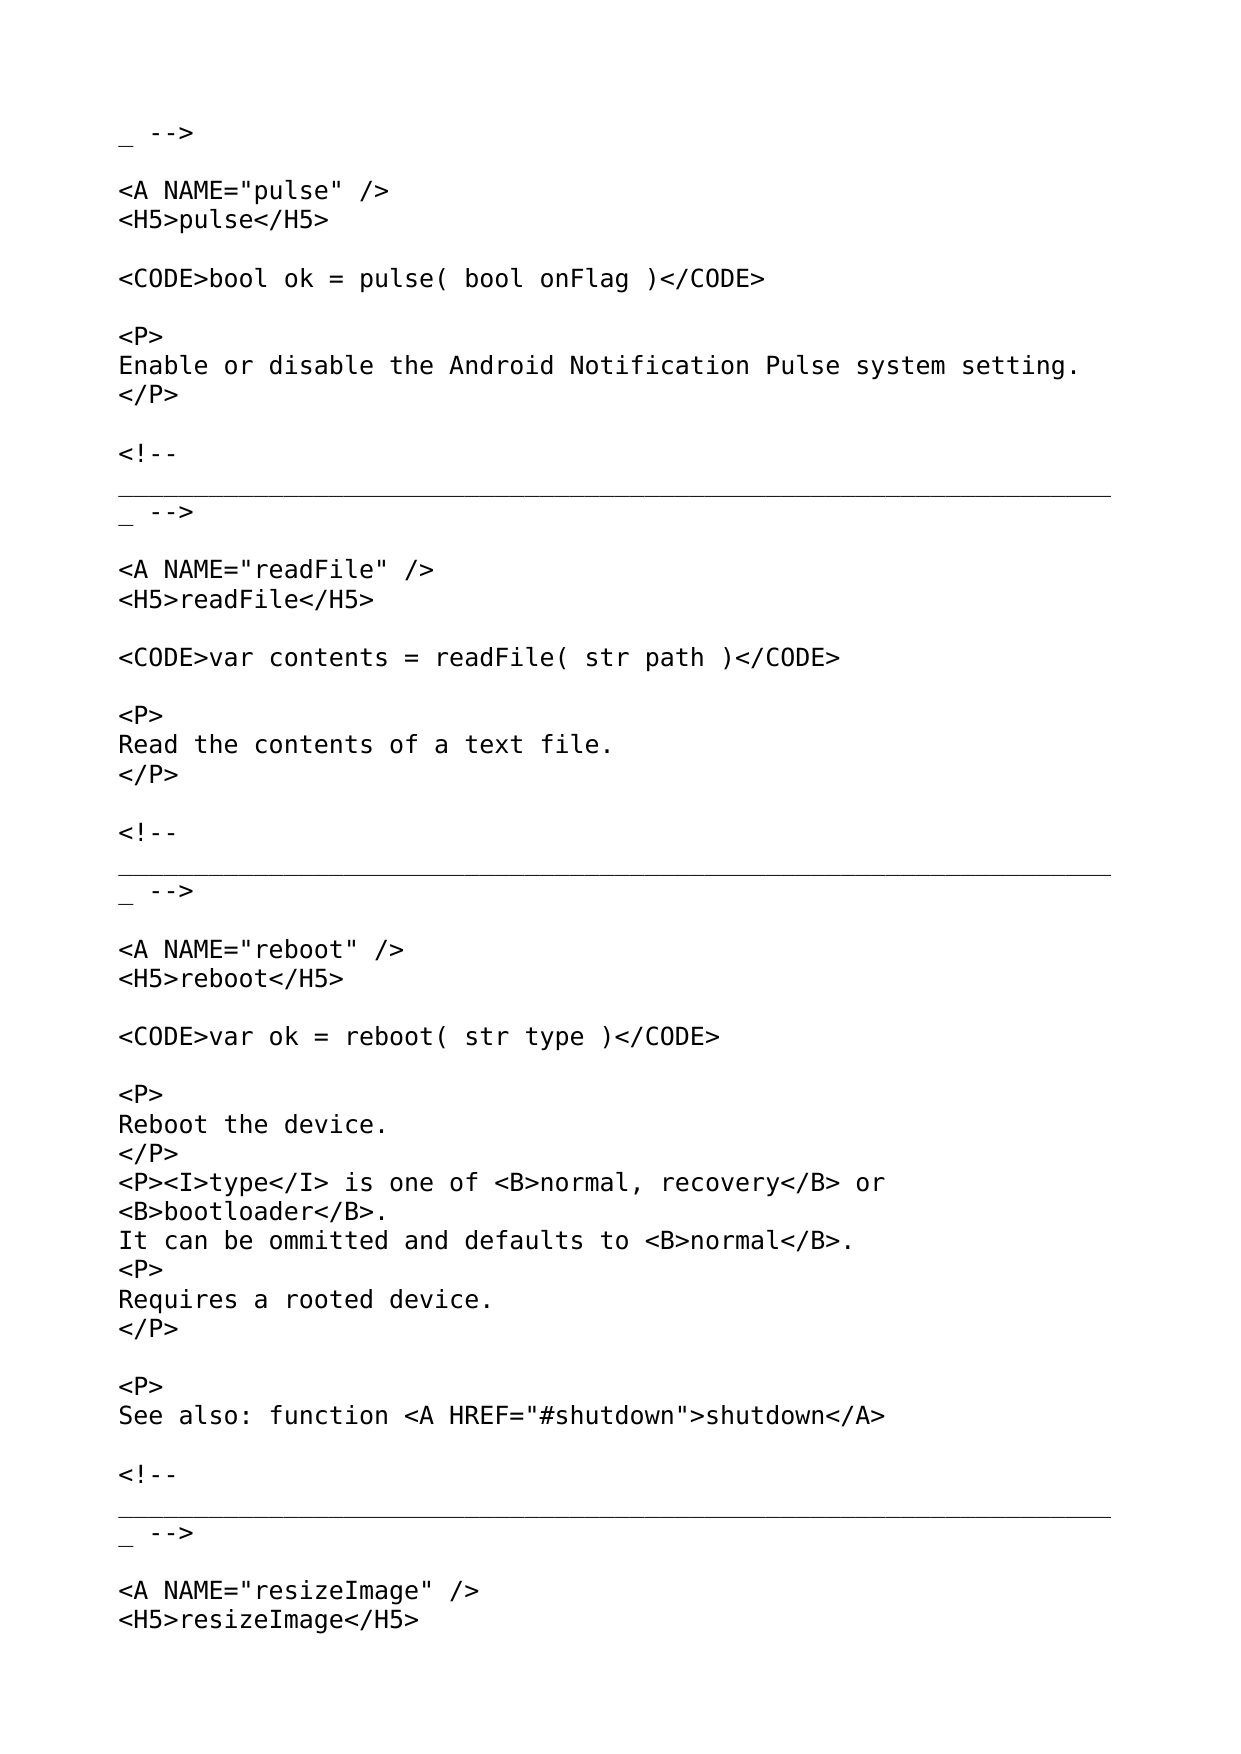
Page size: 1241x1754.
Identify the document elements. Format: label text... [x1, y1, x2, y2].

text _ --> <A NAME="pulse" /> <H5>pulse</H5> <CODE>bool ok = pulse( bool onFlag )</CODE> <P> Enable or disable the Android Notification Pulse system setting. </P> <!-- ___________________________________________________________________ --> <A NAME="readFile" /> <H5>readFile</H5> <CODE>var contents = readFile( str path )</CODE> <P> Read the contents of a text file. </P> <!-- ___________________________________________________________________ --> <A NAME="reboot" /> <H5>reboot</H5> <CODE>var ok = reboot( str type )</CODE> <P> Reboot the device. </P> <P><I>type</I> is one of <B>normal, recovery</B> or <B>bootloader</B>. It can be ommitted and defaults to <B>normal</B>. <P> Requires a rooted device. </P> <P> See also: function <A HREF="#shutdown">shutdown</A> <!-- ___________________________________________________________________ --> <A NAME="resizeImage" /> <H5>resizeImage</H5> [118, 118, 1122, 1635]
